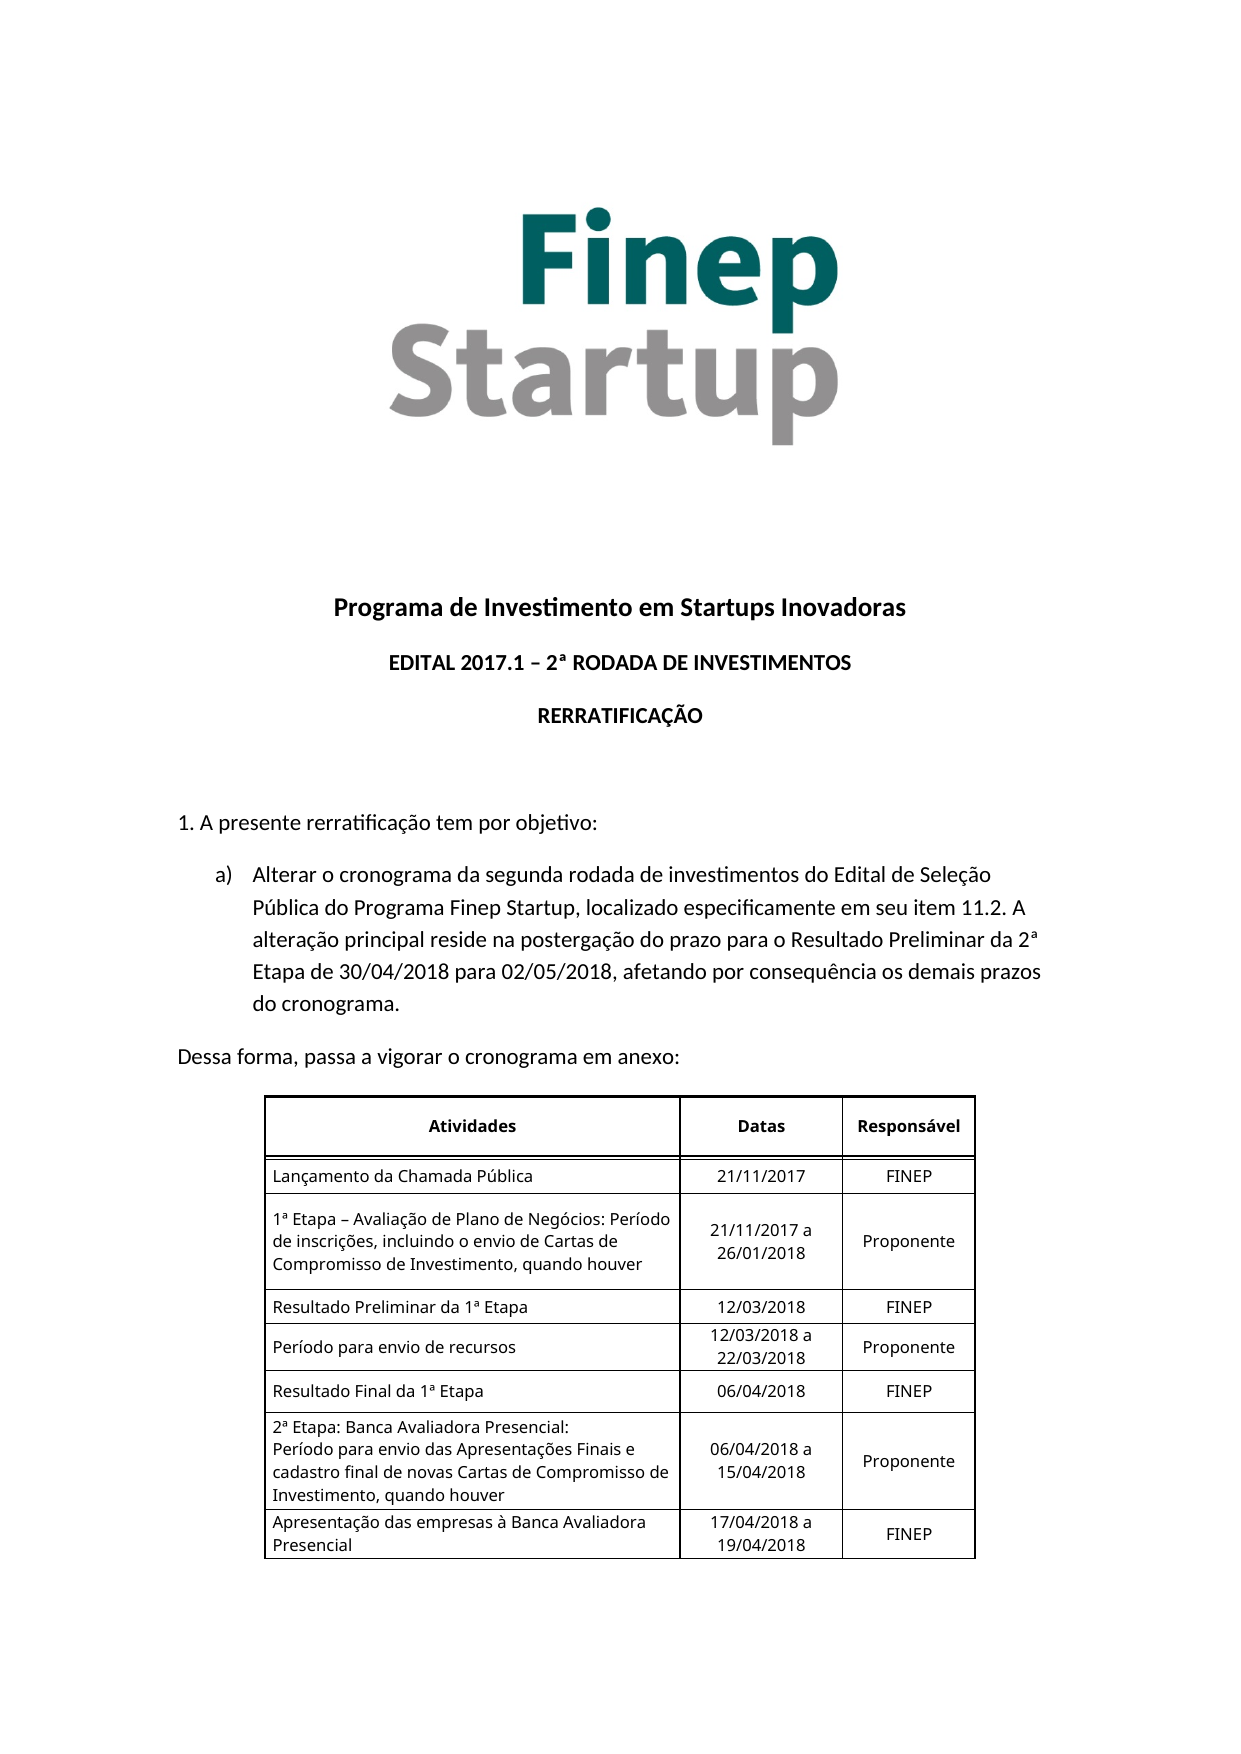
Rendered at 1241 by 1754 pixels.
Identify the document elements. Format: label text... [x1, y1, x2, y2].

table_header Datas [681, 1098, 842, 1155]
table_cell Resultado Preliminar da 1ª Etapa [266, 1290, 679, 1323]
table_header Atividades [266, 1098, 679, 1155]
text EDITAL 2017.1 – 2ª RODADA DE INVESTIMENTOS [177, 648, 1063, 677]
table_cell Período para envio de recursos [266, 1324, 679, 1369]
table_cell FINEP [843, 1510, 974, 1557]
table_cell FINEP [843, 1290, 974, 1323]
table_cell 06/04/2018 a 15/04/2018 [681, 1413, 842, 1509]
table_cell 17/04/2018 a 19/04/2018 [681, 1510, 842, 1557]
table_cell Proponente [843, 1194, 974, 1289]
table_cell Proponente [843, 1324, 974, 1369]
table_cell 21/11/2017 [681, 1160, 842, 1192]
table_cell Lançamento da Chamada Pública [266, 1160, 679, 1192]
table_cell Proponente [843, 1413, 974, 1509]
table_cell 2ª Etapa: Banca Avaliadora Presencial: Período para envio das Apresentações Finais e cadastro final de novas Cartas de Compromisso de Investimento, quando houver [266, 1413, 679, 1509]
table_cell 1ª Etapa – Avaliação de Plano de Negócios: Período de inscrições, incluindo o envio de Cartas de Compromisso de Investimento, quando houver [266, 1194, 679, 1289]
table_cell 12/03/2018 [681, 1290, 842, 1323]
table_cell FINEP [843, 1371, 974, 1412]
text RERRATIFICAÇÃO [177, 702, 1063, 729]
table_cell 21/11/2017 a 26/01/2018 [681, 1194, 842, 1289]
table_cell FINEP [843, 1160, 974, 1192]
table_header Responsável [843, 1098, 974, 1155]
table_cell 12/03/2018 a 22/03/2018 [681, 1324, 842, 1369]
list Alterar o cronograma da segunda rodada de investimentos do Edital de Seleção Pública do Programa Finep Startup, localizado especificamente em seu item 11.2. A alteração principal reside na postergação do prazo para o Resultado Preliminar da 2ª Etapa de 30/04/2018 para 02/05/2018, afetando por consequência os demais prazos do cronograma. [215, 861, 1063, 1017]
table_cell 06/04/2018 [681, 1371, 842, 1412]
text 1. A presente rerratificação tem por objetivo: [177, 808, 1063, 836]
table_cell Apresentação das empresas à Banca Avaliadora Presencial [266, 1510, 679, 1557]
table_cell Resultado Final da 1ª Etapa [266, 1371, 679, 1412]
text Dessa forma, passa a vigorar o cronograma em anexo: [177, 1042, 1063, 1070]
text Programa de Investimento em Startups Inovadoras [177, 590, 1063, 623]
